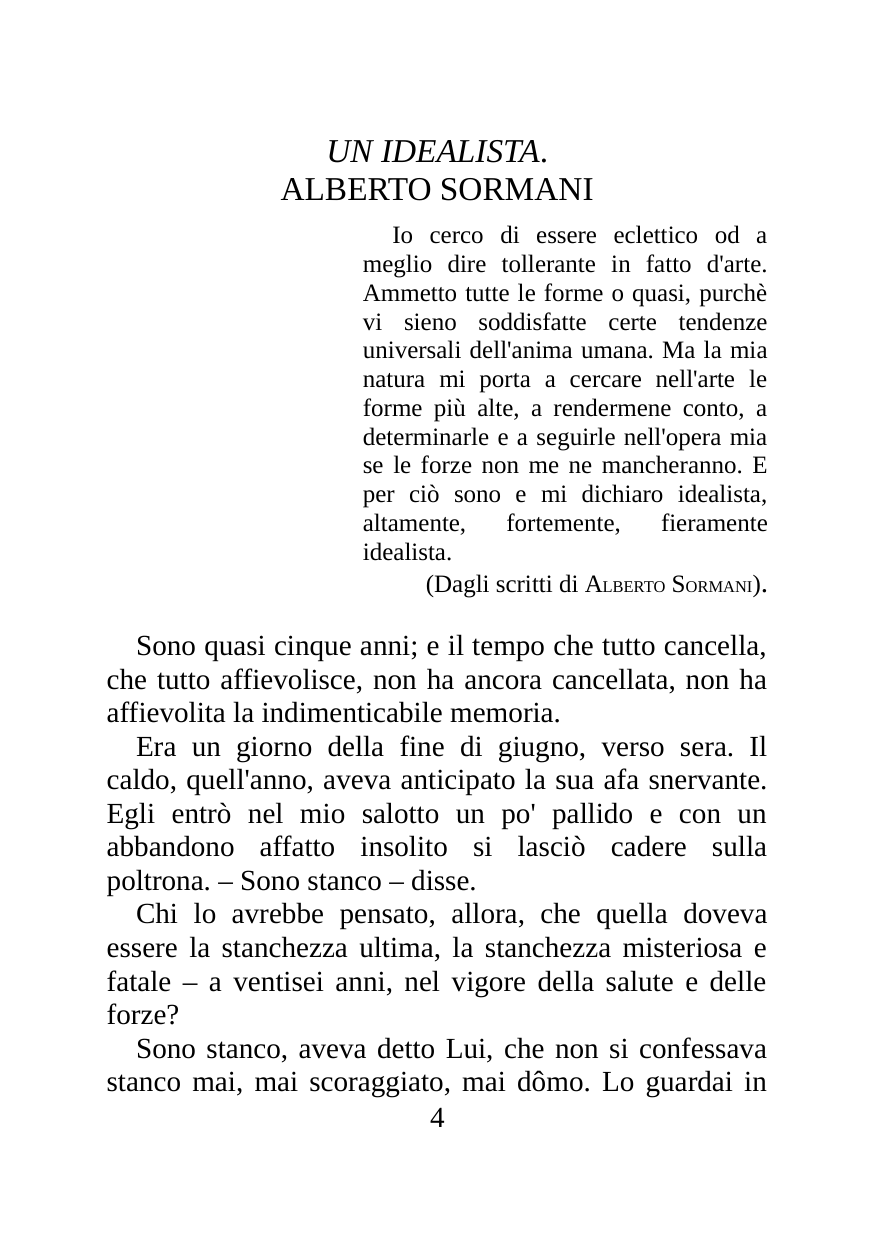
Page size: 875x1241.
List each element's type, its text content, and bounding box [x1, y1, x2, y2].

subtitle UN IDEALISTA. ALBERTO SORMANI [106, 131, 768, 208]
text (Dagli scritti di Alberto Sormani). [339, 566, 768, 599]
text Sono stanco, aveva detto Lui, che non si confessava stanco mai, mai scoraggiato, mai dômo. Lo guardai in [106, 1031, 768, 1098]
text Chi lo avrebbe pensato, allora, che quella doveva essere la stanchezza ultima, la stanchezza misteriosa e fatale ‒ a ventisei anni, nel vigore della salute e delle forze? [106, 897, 768, 1031]
text Era un giorno della fine di giugno, verso sera. Il caldo, quell'anno, aveva anticipato la sua afa snervante. Egli entrò nel mio salotto un po' pallido e con un abbandono affatto insolito si lasciò cadere sulla poltrona. ‒ Sono stanco ‒ disse. [106, 729, 768, 897]
text Sono quasi cinque anni; e il tempo che tutto cancella, che tutto affievolisce, non ha ancora cancellata, non ha affievolita la indimenticabile memoria. [106, 628, 768, 729]
text Io cerco di essere eclettico od a meglio dire tollerante in fatto d'arte. Ammetto tutte le forme o quasi, purchè vi sieno soddisfatte certe tendenze universali dell'anima umana. Ma la mia natura mi porta a cercare nell'arte le forme più alte, a rendermene conto, a determinarle e a seguirle nell'opera mia se le forze non me ne mancheranno. E per ciò sono e mi dichiaro idealista, altamente, fortemente, fieramente idealista. [363, 221, 768, 566]
